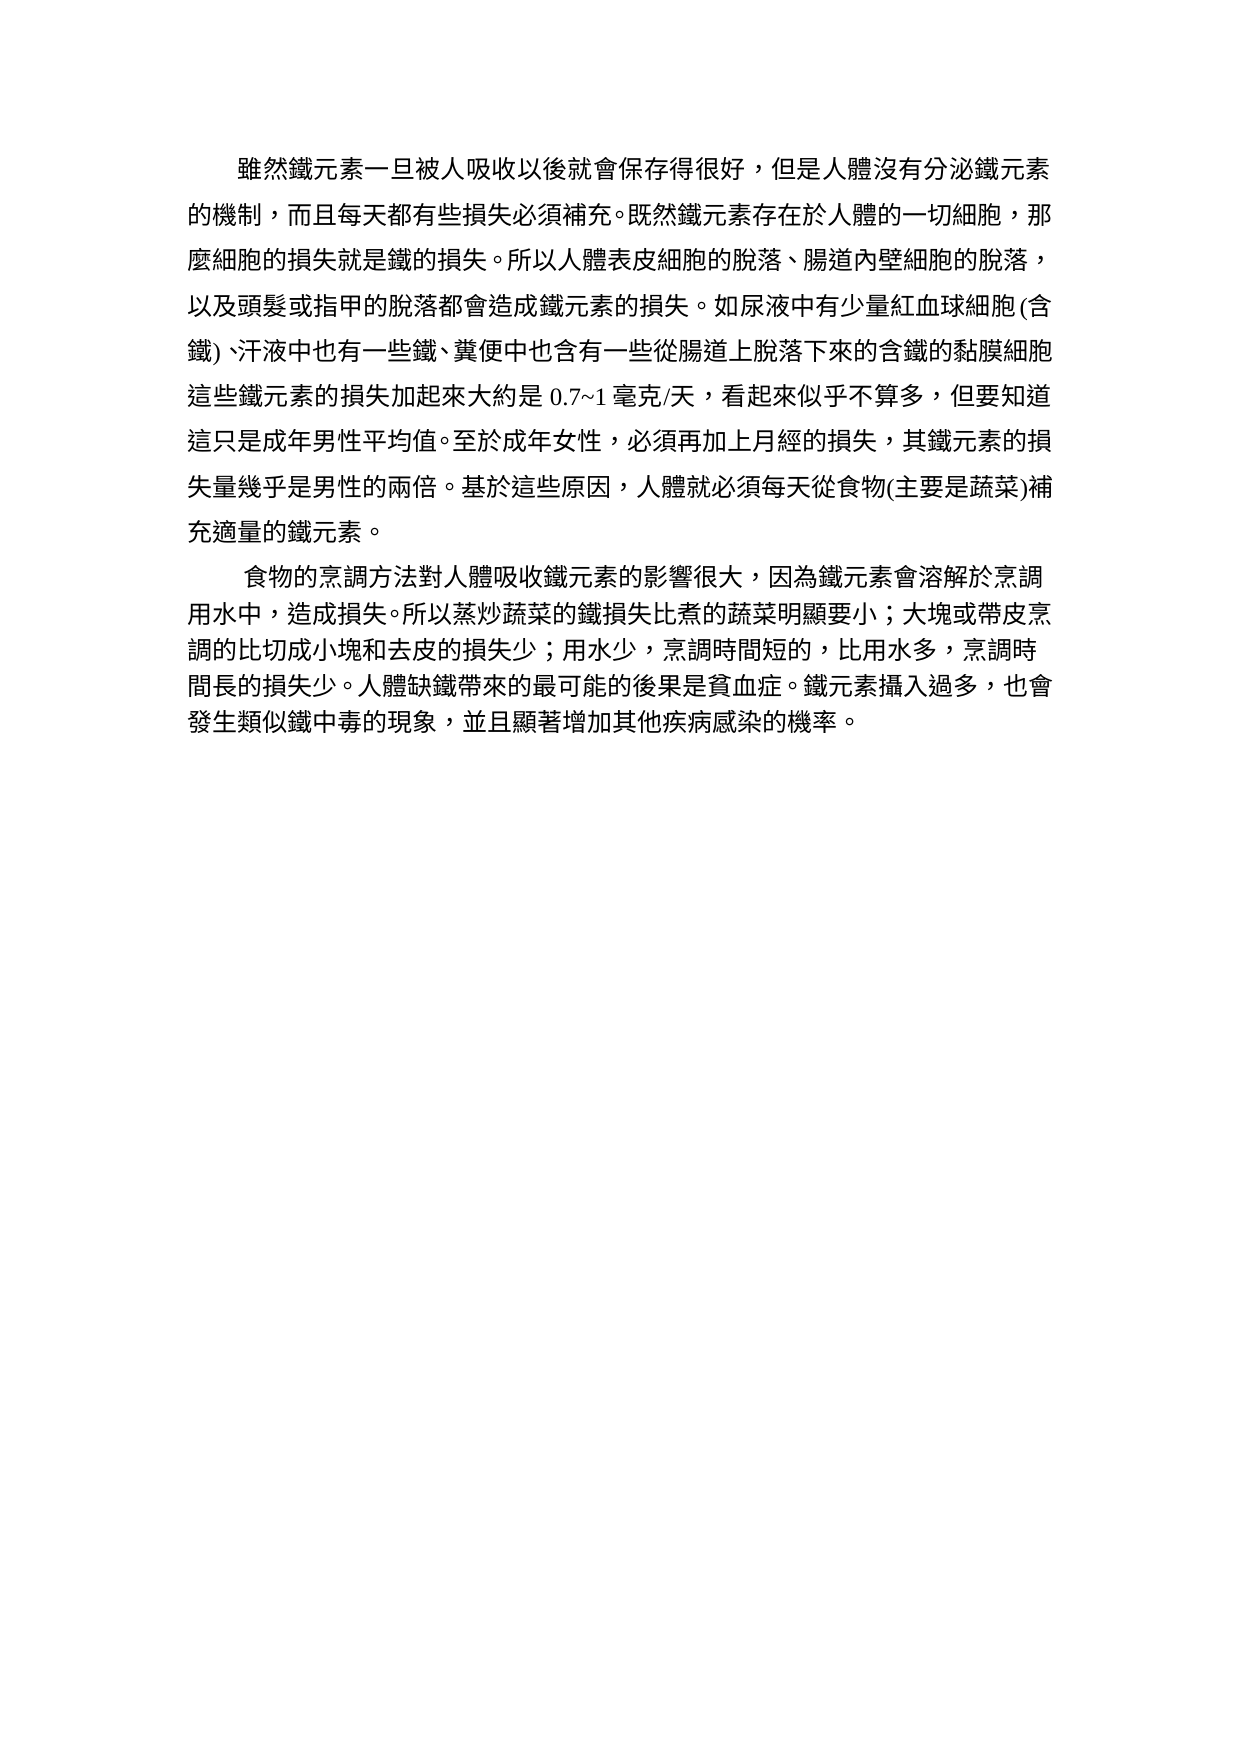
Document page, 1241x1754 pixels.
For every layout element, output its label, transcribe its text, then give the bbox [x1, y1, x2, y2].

text 雖然鐵元素一旦被人吸收以後就會保存得很好，但是人體沒有分泌鐵元素的機制，而且每天都有些損失必須補充。既然鐵元素存在於人體的一切細胞，那麼細胞的損失就是鐵的損失。所以人體表皮細胞的脫落、腸道內壁細胞的脫落，以及頭髮或指甲的脫落都會造成鐵元素的損失。如尿液中有少量紅血球細胞(含鐵)、汗液中也有一些鐵、糞便中也含有一些從腸道上脫落下來的含鐵的黏膜細胞。這些鐵元素的損失加起來大約是0.7~1毫克/天，看起來似乎不算多，但要知道這只是成年男性平均值。至於成年女性，必須再加上月經的損失，其鐵元素的損失量幾乎是男性的兩倍。基於這些原因，人體就必須每天從食物(主要是蔬菜)補充適量的鐵元素。 [187, 150, 1053, 549]
text 食物的烹調方法對人體吸收鐵元素的影響很大，因為鐵元素會溶解於烹調用水中，造成損失。所以蒸炒蔬菜的鐵損失比煮的蔬菜明顯要小；大塊或帶皮烹調的比切成小塊和去皮的損失少；用水少，烹調時間短的，比用水多，烹調時間長的損失少。人體缺鐵帶來的最可能的後果是貧血症。鐵元素攝入過多，也會發生類似鐵中毒的現象，並且顯著增加其他疾病感染的機率。 [187, 558, 1053, 739]
